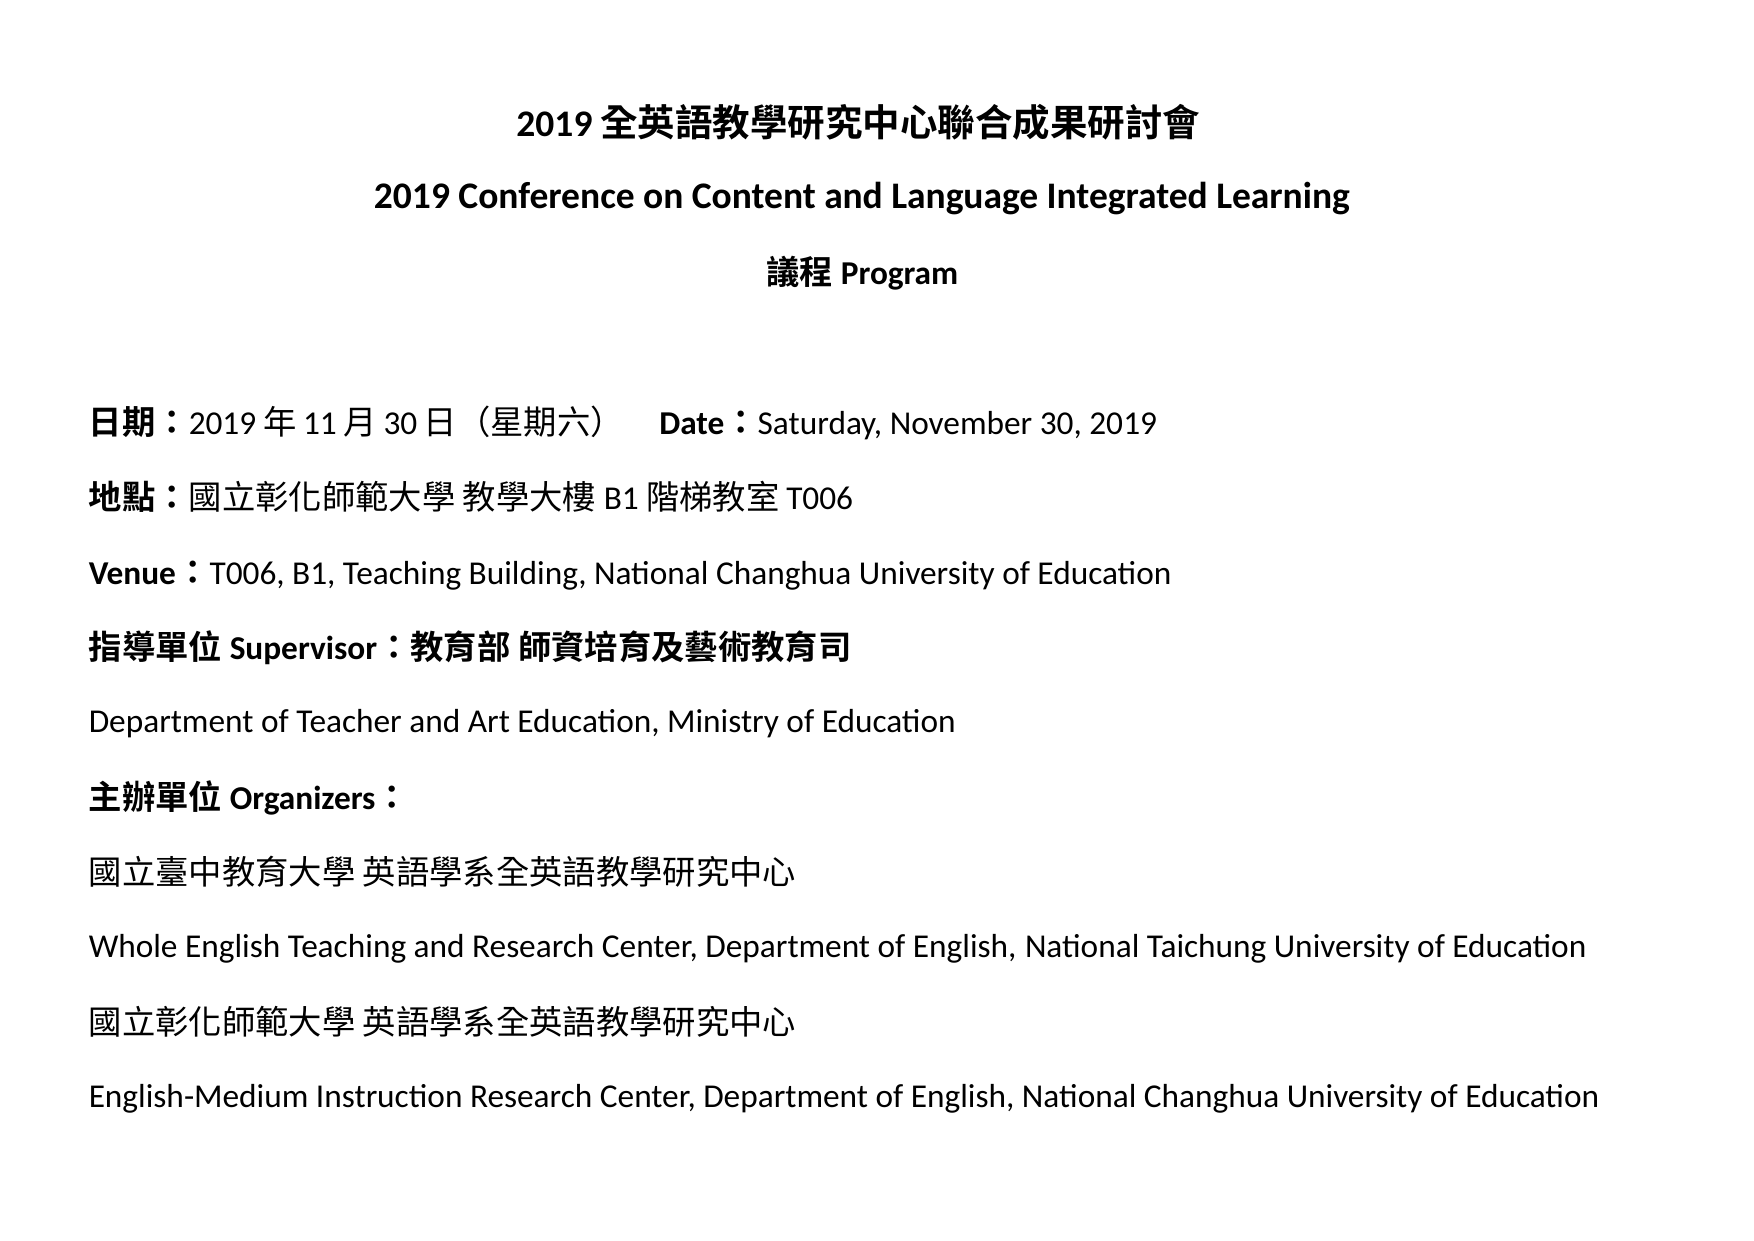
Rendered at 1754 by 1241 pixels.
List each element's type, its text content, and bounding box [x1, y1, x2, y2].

text 國立彰化師範大學 英語學系全英語教學研究中心 [88, 976, 1636, 1051]
text 議程 Program [59, 226, 1665, 301]
text 國立臺中教育大學 英語學系全英語教學研究中心 [88, 826, 1636, 901]
text Whole English Teaching and Research Center, Department of English, National Taichung University of Education [88, 901, 1636, 976]
text 指導單位 Supervisor：教育部 師資培育及藝術教育司 [88, 601, 1636, 676]
text Venue：T006, B1, Teaching Building, National Changhua University of Education [88, 526, 1636, 601]
text 地點：國立彰化師範大學 教學大樓 B1 階梯教室T006 [88, 451, 1636, 526]
text 日期：2019年11月30日（星期六） Date：Saturday, November 30, 2019 [88, 376, 1636, 451]
text 主辦單位 Organizers： [88, 751, 1636, 826]
text English-Medium Instruction Research Center, Department of English, National Changhua University of Education [88, 1051, 1636, 1126]
text 2019全英語教學研究中心聯合成果研討會 [59, 76, 1665, 151]
text 2019 Conference on Content and Language Integrated Learning [59, 151, 1665, 226]
text Department of Teacher and Art Education, Ministry of Education [88, 676, 1636, 751]
